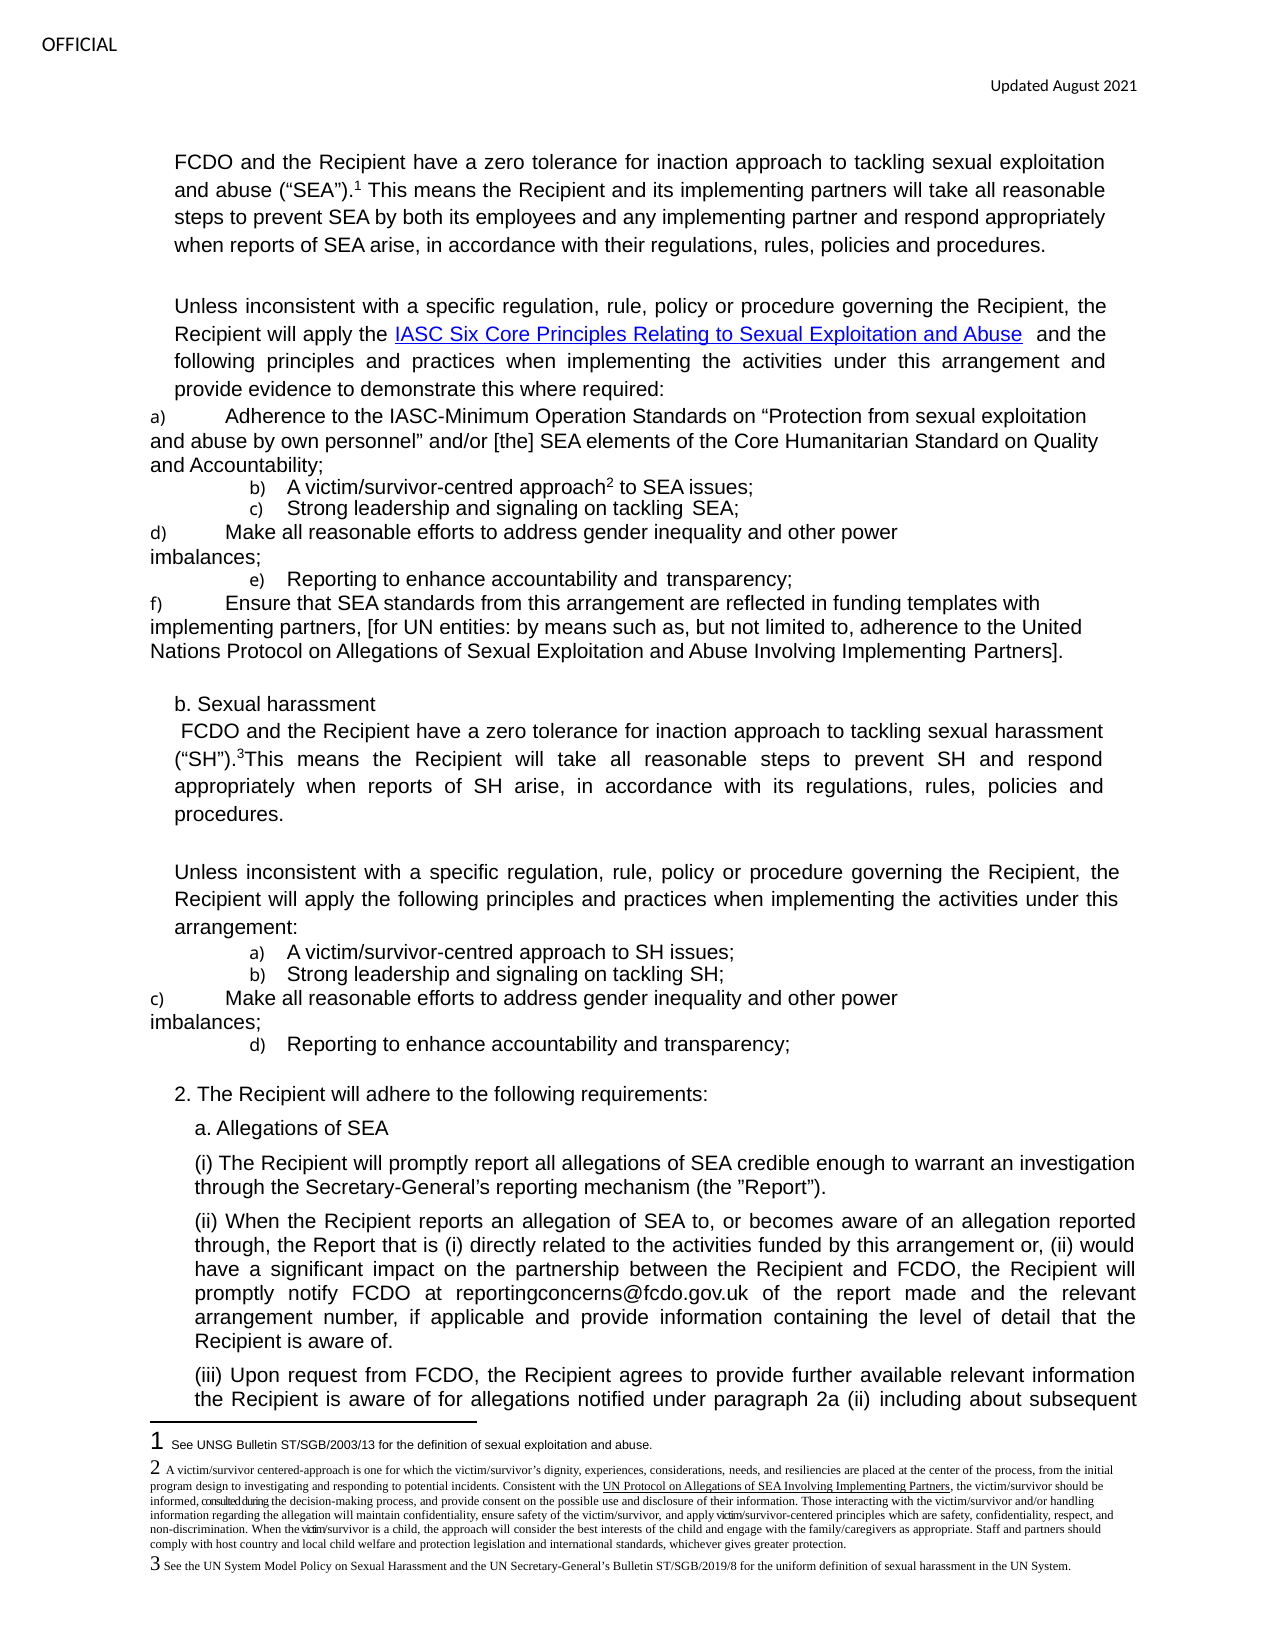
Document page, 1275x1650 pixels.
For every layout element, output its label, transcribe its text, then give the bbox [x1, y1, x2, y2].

text 2. The Recipient will adhere to the following requirements: [174, 1084, 1118, 1106]
text (ii) When the Recipient reports an allegation of SEA to, or becomes aware of an allegation reported through, the Report that is (i) directly related to the activities funded by this arrangement or, (ii) would have a significant impact on the partnership between the Recipient and FCDO, the Recipient will promptly notify FCDO at reportingconcerns@fcdo.gov.uk of the report made and the relevant arrangement number, if applicable and provide information containing the level of detail that the Recipient is aware of. [194, 1209, 1137, 1353]
list A victim/survivor-centred approach to SEA issues; [249, 477, 1137, 498]
text (i) The Recipient will promptly report all allegations of SEA credible enough to warrant an investigation through the Secretary-General’s reporting mechanism (the ”Report”). [194, 1151, 1137, 1198]
list Strong leadership and signaling on tackling SH; [249, 964, 1137, 985]
list Ensure that SEA standards from this arrangement are reflected in funding templates with implementing partners, [for UN entities: by means such as, but not limited to, adherence to the United Nations Protocol on Allegations of Sexual Exploitation and Abuse Involving Implementing Partners]. [150, 590, 1092, 663]
text b. Sexual harassment [174, 691, 1137, 715]
text See UNSG Bulletin ST/SGB/2003/13 for the definition of sexual exploitation and abuse. [150, 1426, 1137, 1455]
text (iii) Upon request from FCDO, the Recipient agrees to provide further available relevant information the Recipient is aware of for allegations notified under paragraph 2a (ii) including about subsequent [194, 1363, 1137, 1411]
list A victim/survivor centered-approach is one for which the victim/survivor’s dignity, experiences, considerations, needs, and resiliencies are placed at the center of the process, from the initial program design to investigating and responding to potential incidents. Consistent with the UN Protocol on Allegations of SEA Involving Implementing Partners, the victim/survivor should be informed, consulted during the decision-making process, and provide consent on the possible use and disclosure of their information. Those interacting with the victim/survivor and/or handling information regarding the allegation will maintain confidentiality, ensure safety of the victim/survivor, and apply victim/survivor-centered principles which are safety, confidentiality, respect, and non-discrimination. When the victim/survivor is a child, the approach will consider the best interests of the child and engage with the family/caregivers as appropriate. Staff and partners should comply with host country and local child welfare and protection legislation and international standards, whichever gives greater protection. [150, 1455, 1137, 1551]
list Reporting to enhance accountability and transparency; [249, 1034, 1137, 1056]
text Unless inconsistent with a specific regulation, rule, policy or procedure governing the Recipient, the Recipient will apply the IASC Six Core Principles Relating to Sexual Exploitation and Abuse and the following principles and practices when implementing the activities under this arrangement and provide evidence to demonstrate this where required: [174, 294, 1107, 401]
text Unless inconsistent with a specific regulation, rule, policy or procedure governing the Recipient, the Recipient will apply the following principles and practices when implementing the activities under this arrangement: [174, 860, 1119, 939]
list A victim/survivor-centred approach to SH issues; [249, 942, 1137, 964]
text See the UN System Model Policy on Sexual Harassment and the UN Secretary-General’s Bulletin ST/SGB/2019/8 for the uniform definition of sexual harassment in the UN System. [150, 1551, 1137, 1575]
list Adherence to the IASC-Minimum Operation Standards on “Protection from sexual exploitation and abuse by own personnel” and/or [the] SEA elements of the Core Humanitarian Standard on Quality and Accountability; [150, 404, 1121, 477]
list Make all reasonable efforts to address gender inequality and other power imbalances; [150, 520, 987, 569]
text FCDO and the Recipient have a zero tolerance for inaction approach to tackling sexual exploitation and abuse (“SEA”). This means the Recipient and its implementing partners will take all reasonable steps to prevent SEA by both its employees and any implementing partner and respond appropriately when reports of SEA arise, in accordance with their regulations, rules, policies and procedures. [174, 150, 1107, 256]
list Make all reasonable efforts to address gender inequality and other power imbalances; [150, 985, 987, 1034]
list Strong leadership and signaling on tackling SEA; [249, 498, 1137, 520]
list Reporting to enhance accountability and transparency; [249, 569, 1137, 590]
text FCDO and the Recipient have a zero tolerance for inaction approach to tackling sexual harassment (“SH”).This means the Recipient will take all reasonable steps to prevent SH and respond appropriately when reports of SH arise, in accordance with its regulations, rules, policies and procedures. [174, 719, 1105, 825]
text a. Allegations of SEA [194, 1116, 1137, 1140]
